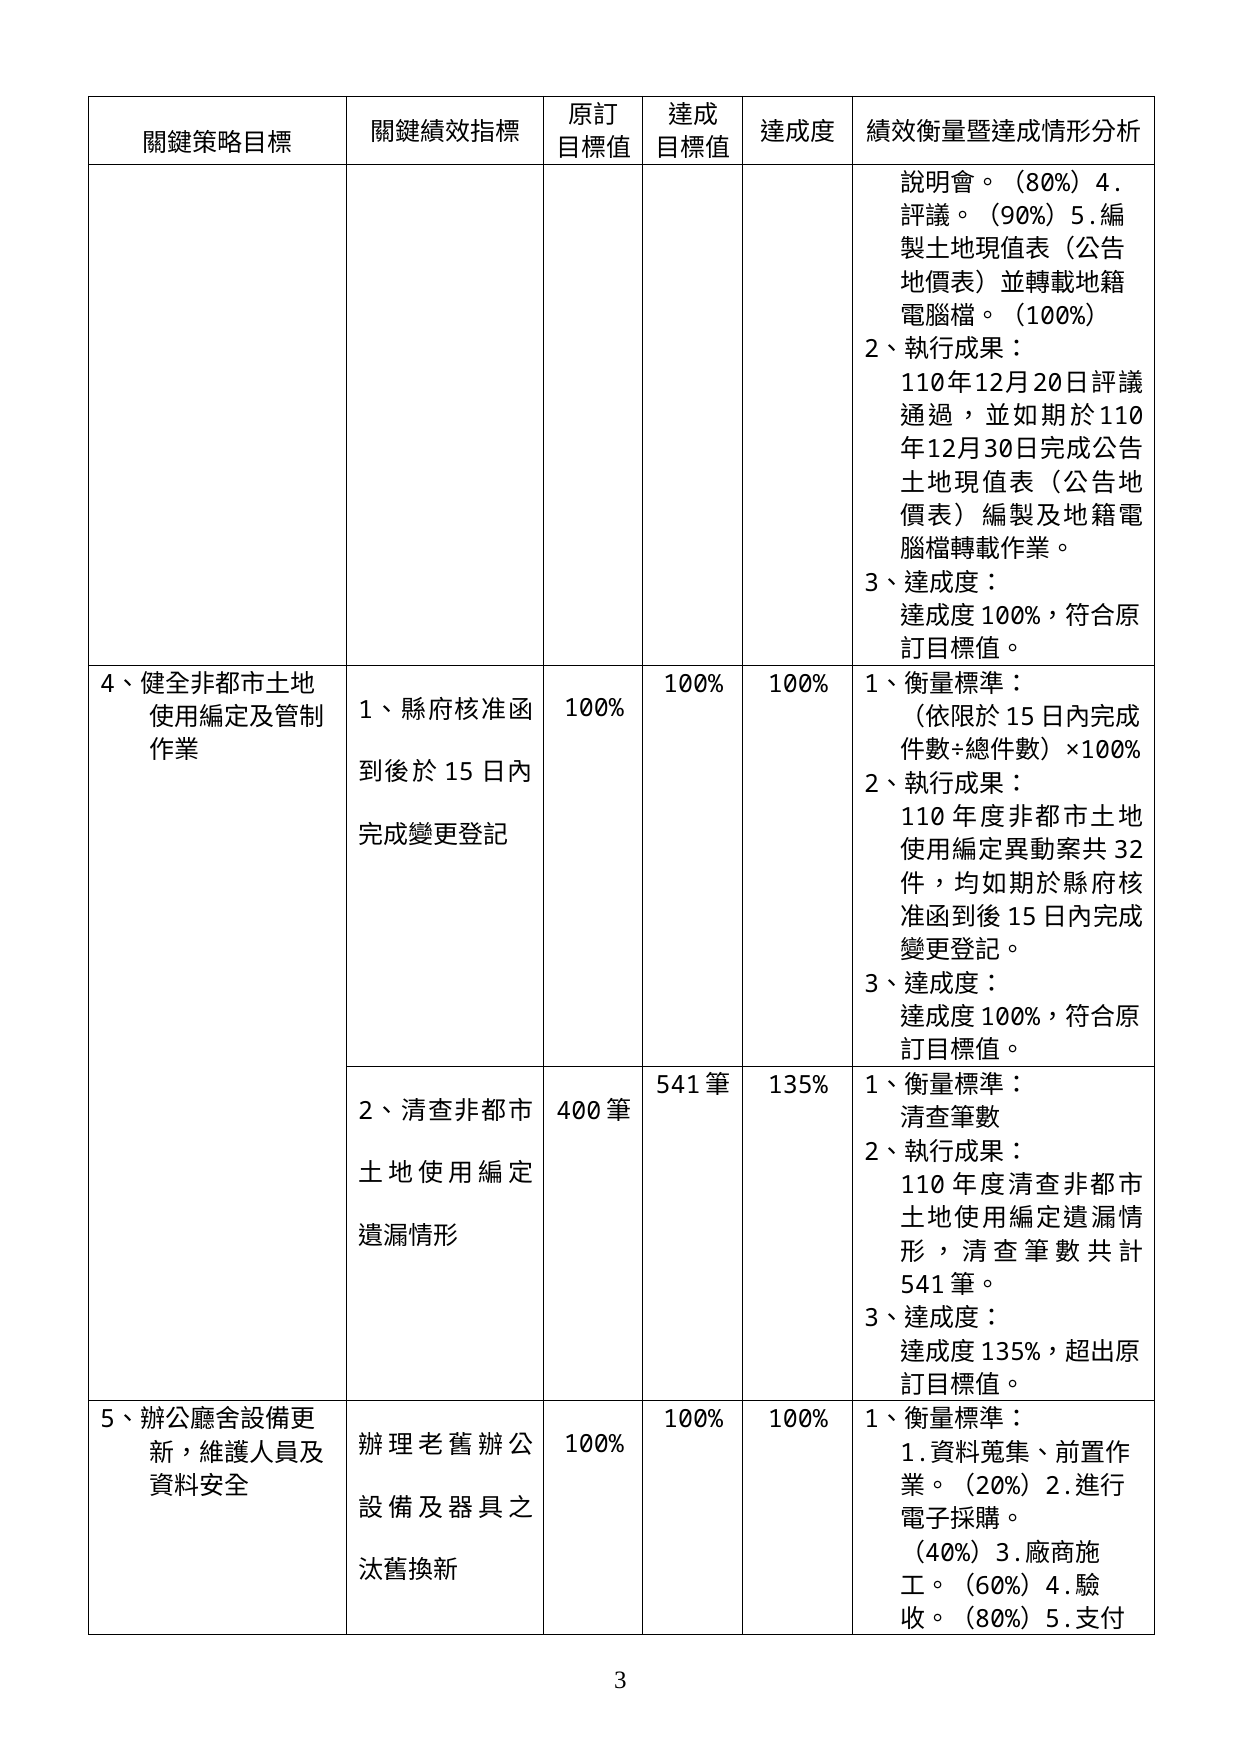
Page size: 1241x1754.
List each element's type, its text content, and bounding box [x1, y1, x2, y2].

table_cell 100% [544, 666, 642, 1066]
table_cell [743, 165, 852, 664]
table_cell 100% [643, 666, 742, 1066]
table_header 達成度 [743, 97, 852, 163]
table_cell 1、衡量標準： （依限於15日內完成件數÷總件數）×100% 2、執行成果： 110年度非都市土地使用編定異動案共32件，均如期於縣府核准函到後15日內完成變更登記。 3、達成度： 達成度100%，符合原訂目標值。 [853, 666, 1154, 1066]
table_cell 541筆 [643, 1067, 742, 1400]
table_cell [544, 165, 642, 664]
table_cell 100% [643, 1401, 742, 1634]
table_cell 100% [743, 1401, 852, 1634]
table_header 達成 目標值 [643, 97, 742, 163]
table_cell 135% [743, 1067, 852, 1400]
table_cell 說明會。（80%）4.評議。（90%）5.編製土地現值表（公告地價表）並轉載地籍電腦檔。（100%） 2、執行成果： 110年12月20日評議通過，並如期於110年12月30日完成公告土地現值表（公告地價表）編製及地籍電腦檔轉載作業。 3、達成度： 達成度100%，符合原訂目標值。 [853, 165, 1154, 664]
table_cell 健全非都市土地使用編定及管制作業 [89, 666, 346, 1400]
table_cell 2、清查非都市土地使用編定遺漏情形 [347, 1067, 543, 1400]
table_header 關鍵策略目標 [89, 97, 346, 163]
table_header 績效衡量暨達成情形分析 [853, 97, 1154, 163]
table_header 原訂 目標值 [544, 97, 642, 163]
table_cell [347, 165, 543, 664]
table_cell 100% [544, 1401, 642, 1634]
table_cell [89, 165, 346, 664]
table_header 關鍵績效指標 [347, 97, 543, 163]
table_cell 400筆 [544, 1067, 642, 1400]
table_cell 辦理老舊辦公設備及器具之汰舊換新 [347, 1401, 543, 1634]
table_cell 1、衡量標準： 清查筆數 2、執行成果： 110年度清查非都市土地使用編定遺漏情形，清查筆數共計541筆。 3、達成度： 達成度135%，超出原訂目標值。 [853, 1067, 1154, 1400]
table_cell 100% [743, 666, 852, 1066]
table_cell 辦公廳舍設備更新，維護人員及資料安全 [89, 1401, 346, 1634]
table_cell [643, 165, 742, 664]
table_cell 1、衡量標準： 1.資料蒐集、前置作業。（20%）2.進行電子採購。（40%）3.廠商施工。（60%）4.驗收。（80%）5.支付 [853, 1401, 1154, 1634]
table_cell 1、縣府核准函到後於15日內完成變更登記 [347, 666, 543, 1066]
